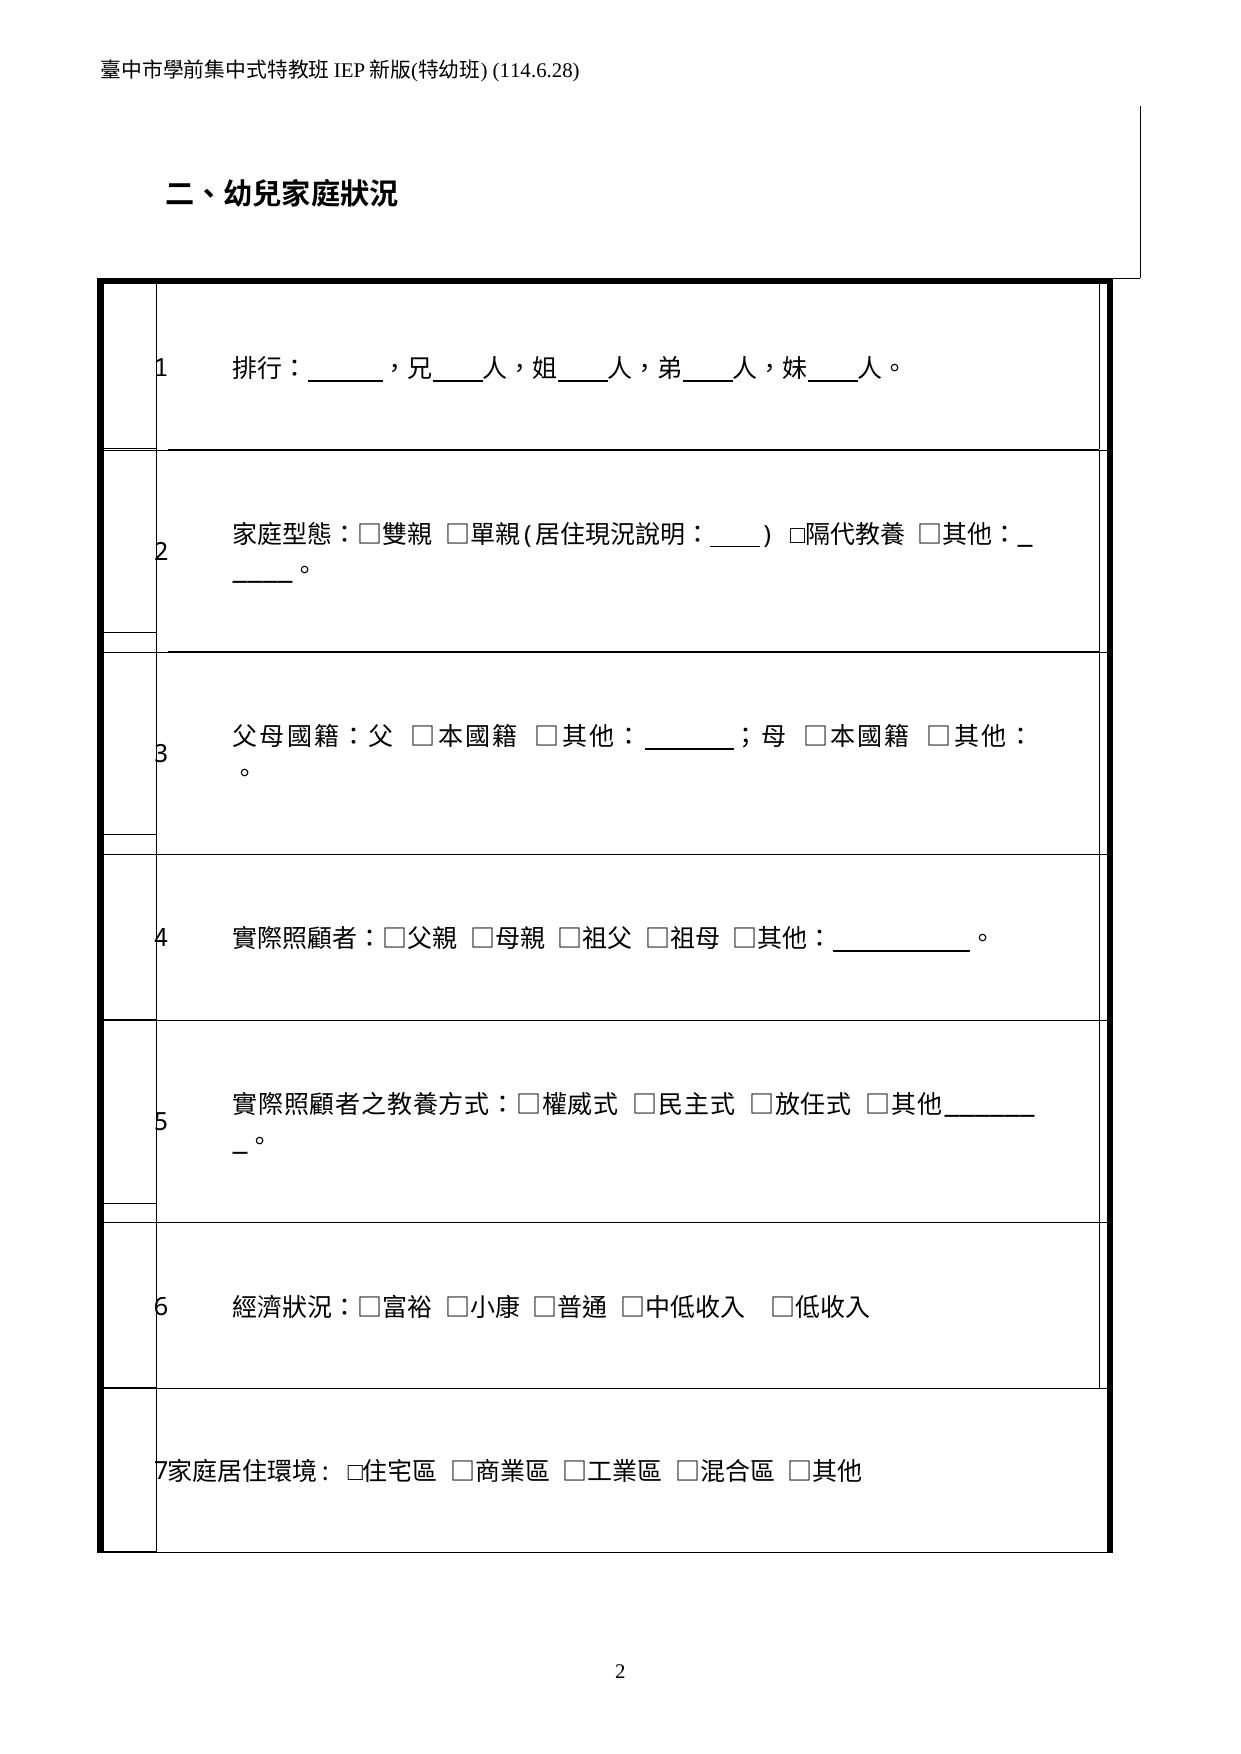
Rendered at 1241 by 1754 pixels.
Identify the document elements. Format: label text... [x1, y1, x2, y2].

table_cell 2 [104, 451, 156, 632]
table_cell 實際照顧者之教養方式：□權威式 □民主式 □放任式 □其他_______。 [157, 1021, 1099, 1222]
table_cell 實際照顧者：□父親 □母親 □祖父 □祖母 □其他： 。 [1100, 855, 1107, 1020]
table_header 1 [104, 284, 156, 448]
table_cell 家庭型態：□雙親 □單親(居住現況說明： ) □隔代教養 □其他：_____。 [1100, 451, 1107, 652]
text 二、幼兒家庭狀況 [100, 106, 1140, 278]
table_cell 3 [104, 653, 156, 834]
table_cell 經濟狀況：□富裕 □小康 □普通 □中低收入 □低收入 [1100, 1223, 1107, 1388]
table_cell 6 [104, 1223, 156, 1387]
table_cell 經濟狀況：□富裕 □小康 □普通 □中低收入 □低收入 [157, 1223, 1099, 1388]
table_cell 實際照顧者之教養方式：□權威式 □民主式 □放任式 □其他_______。 [1100, 1021, 1107, 1222]
table_cell 4 [104, 855, 156, 1019]
table_header 排行： ，兄 人，姐 人，弟 人，妹 人。 [1100, 284, 1107, 449]
table_cell 3 [104, 835, 156, 854]
table_cell 5 [104, 1021, 156, 1203]
table_cell 家庭型態：□雙親 □單親(居住現況說明： ) □隔代教養 □其他：_____。 [157, 451, 1099, 652]
table_cell 實際照顧者：□父親 □母親 □祖父 □祖母 □其他： 。 [157, 855, 1099, 1020]
table_cell 家庭居住環境: □住宅區 □商業區 □工業區 □混合區 □其他 [157, 1389, 1107, 1552]
table_cell 2 [104, 633, 156, 652]
table_cell 5 [104, 1204, 156, 1222]
table_cell 父母國籍：父 □本國籍 □其他： ；母 □本國籍 □其他： 。 [1100, 653, 1107, 854]
table_cell 父母國籍：父 □本國籍 □其他： ；母 □本國籍 □其他： 。 [157, 653, 1099, 854]
table_header 排行： ，兄 人，姐 人，弟 人，妹 人。 [157, 284, 1099, 449]
table_cell 7 [104, 1389, 156, 1551]
